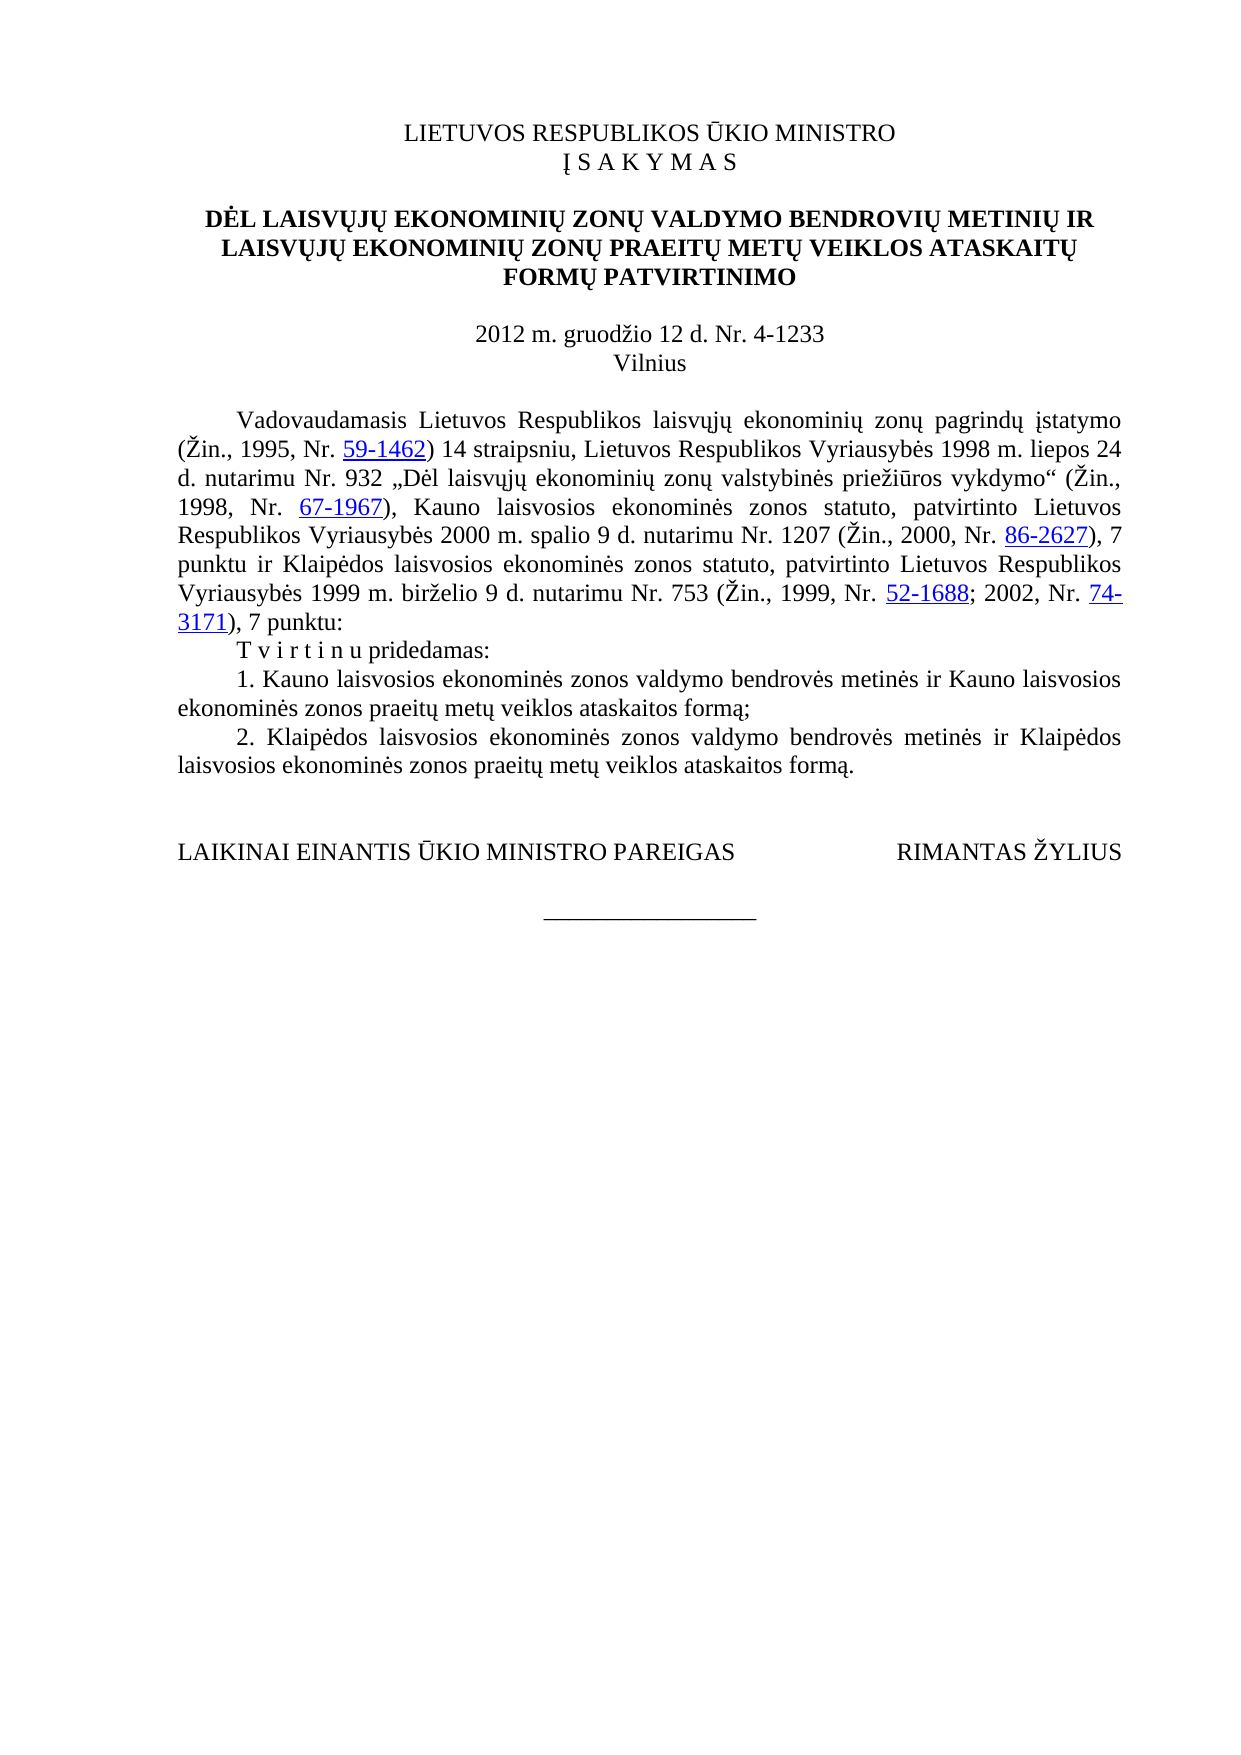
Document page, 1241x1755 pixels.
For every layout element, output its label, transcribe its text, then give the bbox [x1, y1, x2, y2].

text T v i r t i n u pridedamas: [177, 636, 1122, 664]
text LIETUVOS RESPUBLIKOS ŪKIO MINISTRO [177, 118, 1122, 147]
text 1. Kauno laisvosios ekonominės zonos valdymo bendrovės metinės ir Kauno laisvosios ekonominės zonos praeitų metų veiklos ataskaitos formą; [177, 664, 1122, 722]
text DĖL LAISVŲJŲ EKONOMINIŲ ZONŲ VALDYMO BENDROVIŲ METINIŲ IR LAISVŲJŲ EKONOMINIŲ ZONŲ PRAEITŲ METŲ VEIKLOS ATASKAITŲ FORMŲ PATVIRTINIMO [177, 204, 1122, 291]
text Vadovaudamasis Lietuvos Respublikos laisvųjų ekonominių zonų pagrindų įstatymo (Žin., 1995, Nr. 59-1462) 14 straipsniu, Lietuvos Respublikos Vyriausybės 1998 m. liepos 24 d. nutarimu Nr. 932 „Dėl laisvųjų ekonominių zonų valstybinės priežiūros vykdymo“ (Žin., 1998, Nr. 67-1967), Kauno laisvosios ekonominės zonos statuto, patvirtinto Lietuvos Respublikos Vyriausybės 2000 m. spalio 9 d. nutarimu Nr. 1207 (Žin., 2000, Nr. 86-2627), 7 punktu ir Klaipėdos laisvosios ekonominės zonos statuto, patvirtinto Lietuvos Respublikos Vyriausybės 1999 m. birželio 9 d. nutarimu Nr. 753 (Žin., 1999, Nr. 52-1688; 2002, Nr. 74-3171), 7 punktu: [177, 406, 1122, 636]
text Vilnius [177, 348, 1122, 377]
text _________________ [177, 894, 1122, 923]
text į s a k y m a s [177, 147, 1122, 176]
text Laikinai einantis ūkio ministro pareigas Rimantas Žylius [177, 837, 1122, 866]
text 2012 m. gruodžio 12 d. Nr. 4-1233 [177, 319, 1122, 348]
text 2. Klaipėdos laisvosios ekonominės zonos valdymo bendrovės metinės ir Klaipėdos laisvosios ekonominės zonos praeitų metų veiklos ataskaitos formą. [177, 722, 1122, 779]
